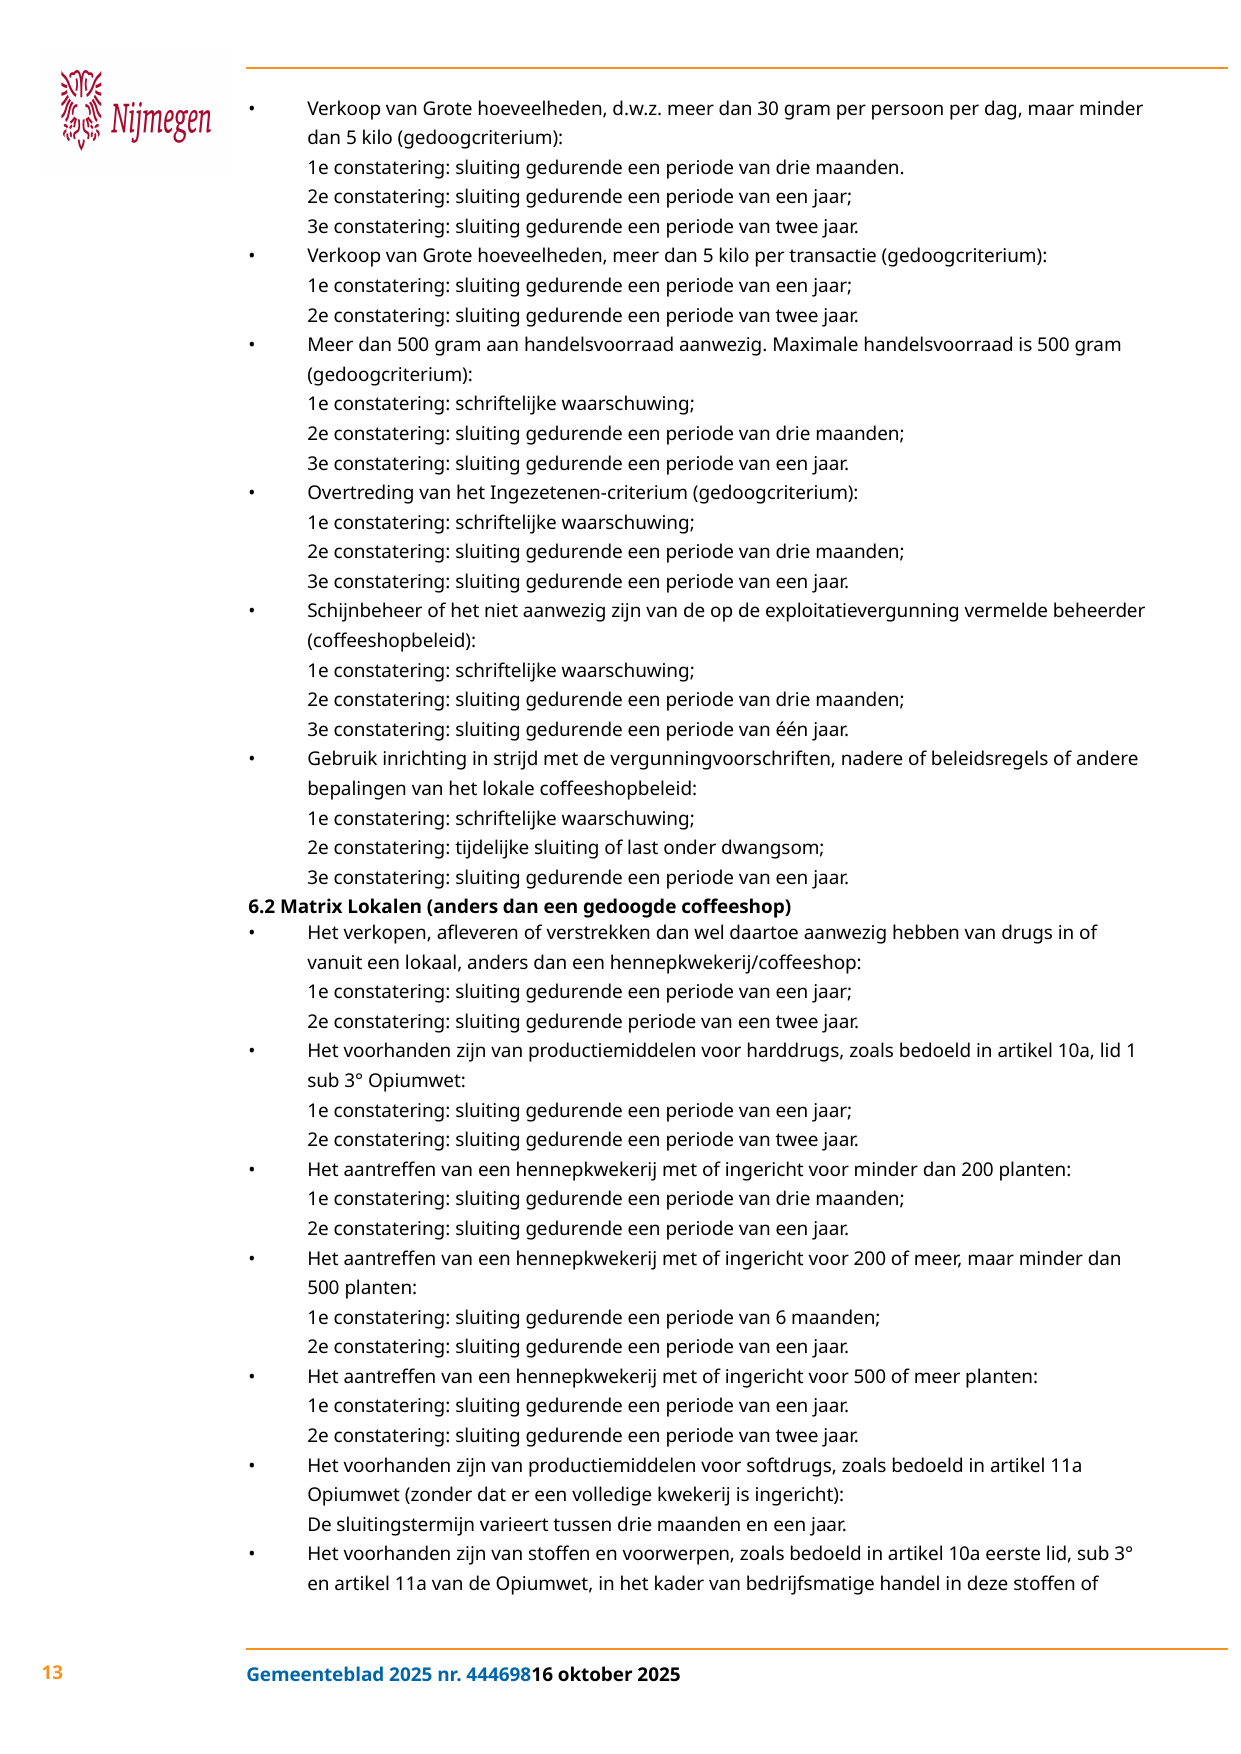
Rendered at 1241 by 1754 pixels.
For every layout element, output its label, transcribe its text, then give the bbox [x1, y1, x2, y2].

list 1e constatering: sluiting gedurende een periode van 6 maanden; [248, 1304, 1152, 1329]
list Verkoop van Grote hoeveelheden, meer dan 5 kilo per transactie (gedoogcriterium): [248, 243, 1152, 268]
list 1e constatering: sluiting gedurende een periode van een jaar. [248, 1393, 1152, 1418]
list 1e constatering: sluiting gedurende een periode van een jaar; [248, 978, 1152, 1004]
list 1e constatering: schriftelijke waarschuwing; [248, 391, 1152, 416]
list Het voorhanden zijn van stoffen en voorwerpen, zoals bedoeld in artikel 10a eerste lid, sub 3° en artikel 11a van de Opiumwet, in het kader van bedrijfsmatige handel in deze stoffen of [248, 1541, 1152, 1596]
list 2e constatering: sluiting gedurende een periode van een jaar; [248, 183, 1152, 209]
list 2e constatering: tijdelijke sluiting of last onder dwangsom; [248, 834, 1152, 860]
list Gebruik inrichting in strijd met de vergunningvoorschriften, nadere of beleidsregels of andere bepalingen van het lokale coffeeshopbeleid: [248, 746, 1152, 801]
list 3e constatering: sluiting gedurende een periode van een jaar. [248, 450, 1152, 476]
picture [41, 47, 231, 172]
list Het verkopen, afleveren of verstrekken dan wel daartoe aanwezig hebben van drugs in of vanuit een lokaal, anders dan een hennepkwekerij/coffeeshop: [248, 919, 1152, 974]
list 2e constatering: sluiting gedurende een periode van twee jaar. [248, 1422, 1152, 1448]
list 3e constatering: sluiting gedurende een periode van een jaar. [248, 568, 1152, 594]
list Het aantreffen van een hennepkwekerij met of ingericht voor 200 of meer, maar minder dan 500 planten: [248, 1245, 1152, 1300]
list 2e constatering: sluiting gedurende een periode van twee jaar. [248, 302, 1152, 328]
list 1e constatering: sluiting gedurende een periode van een jaar; [248, 1097, 1152, 1122]
list 2e constatering: sluiting gedurende een periode van een jaar. [248, 1333, 1152, 1359]
list 1e constatering: sluiting gedurende een periode van drie maanden. [248, 154, 1152, 180]
list 2e constatering: sluiting gedurende een periode van drie maanden; [248, 686, 1152, 712]
list 1e constatering: sluiting gedurende een periode van drie maanden; [248, 1186, 1152, 1211]
list Meer dan 500 gram aan handelsvoorraad aanwezig. Maximale handelsvoorraad is 500 gram (gedoogcriterium): [248, 331, 1152, 387]
list 2e constatering: sluiting gedurende een periode van twee jaar. [248, 1126, 1152, 1152]
list Het voorhanden zijn van productiemiddelen voor harddrugs, zoals bedoeld in artikel 10a, lid 1 sub 3° Opiumwet: [248, 1038, 1152, 1093]
list 1e constatering: sluiting gedurende een periode van een jaar; [248, 272, 1152, 298]
list Het voorhanden zijn van productiemiddelen voor softdrugs, zoals bedoeld in artikel 11a Opiumwet (zonder dat er een volledige kwekerij is ingericht): [248, 1452, 1152, 1507]
list 3e constatering: sluiting gedurende een periode van twee jaar. [248, 213, 1152, 239]
list 1e constatering: schriftelijke waarschuwing; [248, 509, 1152, 535]
list 1e constatering: schriftelijke waarschuwing; [248, 657, 1152, 683]
list 2e constatering: sluiting gedurende een periode van een jaar. [248, 1215, 1152, 1241]
list 2e constatering: sluiting gedurende periode van een twee jaar. [248, 1008, 1152, 1034]
text 6.2 Matrix Lokalen (anders dan een gedoogde coffeeshop) [248, 893, 1152, 919]
list Overtreding van het Ingezetenen-criterium (gedoogcriterium): [248, 479, 1152, 505]
list 2e constatering: sluiting gedurende een periode van drie maanden; [248, 420, 1152, 446]
list Het aantreffen van een hennepkwekerij met of ingericht voor 500 of meer planten: [248, 1363, 1152, 1389]
list 1e constatering: schriftelijke waarschuwing; [248, 805, 1152, 831]
list Schijnbeheer of het niet aanwezig zijn van de op de exploitatievergunning vermelde beheerder (coffeeshopbeleid): [248, 598, 1152, 653]
list 2e constatering: sluiting gedurende een periode van drie maanden; [248, 538, 1152, 564]
list Het aantreffen van een hennepkwekerij met of ingericht voor minder dan 200 planten: [248, 1156, 1152, 1182]
list 3e constatering: sluiting gedurende een periode van één jaar. [248, 716, 1152, 742]
list 3e constatering: sluiting gedurende een periode van een jaar. [248, 864, 1152, 890]
list De sluitingstermijn varieert tussen drie maanden en een jaar. [248, 1511, 1152, 1537]
list Verkoop van Grote hoeveelheden, d.w.z. meer dan 30 gram per persoon per dag, maar minder dan 5 kilo (gedoogcriterium): [248, 95, 1152, 150]
